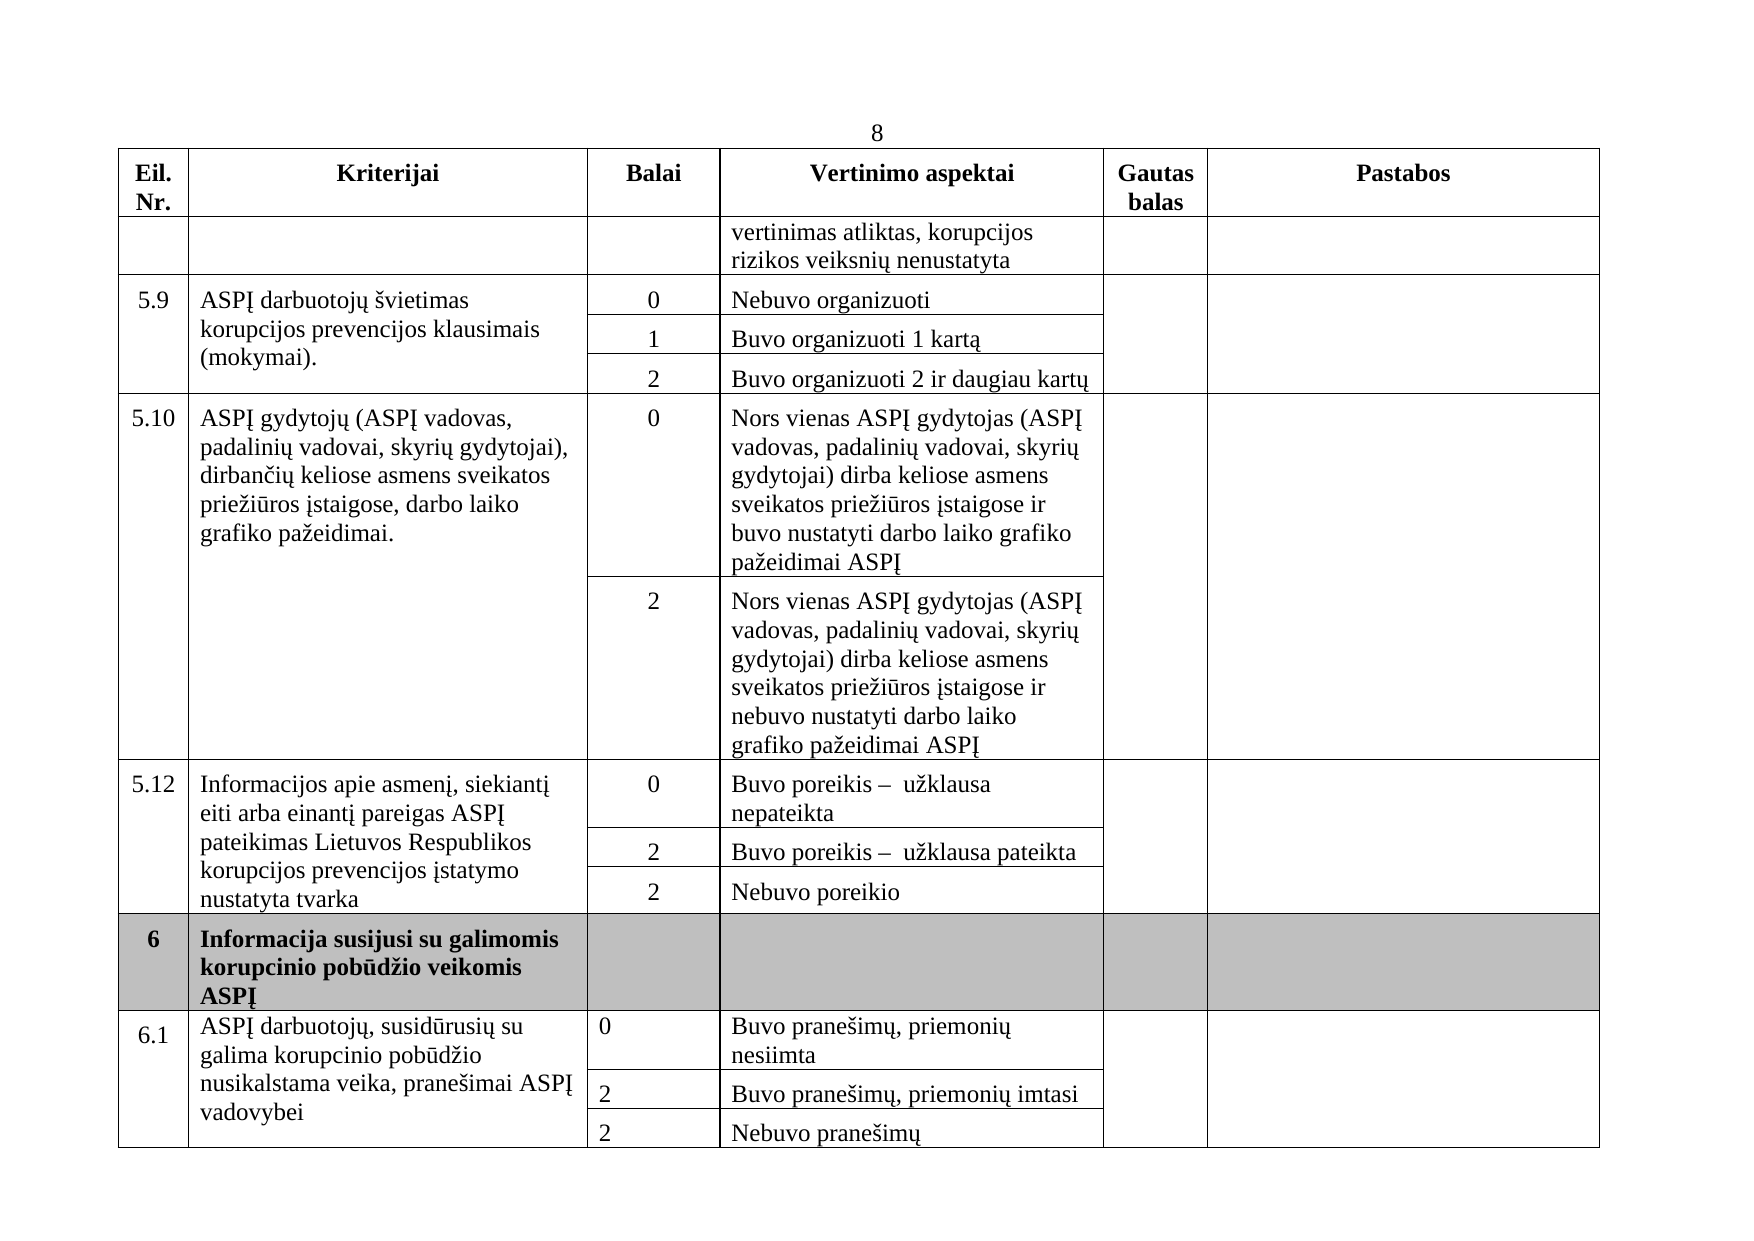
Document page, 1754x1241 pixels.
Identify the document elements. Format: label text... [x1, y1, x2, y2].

table_cell 1 [588, 315, 719, 353]
table_cell 2 [588, 828, 719, 866]
table_header Eil. Nr. [119, 149, 188, 216]
table_cell [721, 914, 1103, 1010]
table_cell 2 [588, 1109, 719, 1147]
table_cell [1208, 394, 1599, 759]
table_cell 6 [119, 914, 188, 1010]
table_cell [119, 217, 188, 274]
table_cell 2 [588, 1070, 719, 1108]
table_cell [1104, 275, 1207, 392]
table_header Pastabos [1208, 149, 1599, 216]
table_cell [1104, 394, 1207, 759]
table_cell [1208, 914, 1599, 1010]
table_cell 0 [588, 275, 719, 314]
table_cell [1208, 217, 1599, 274]
table_cell Buvo organizuoti 1 kartą [721, 315, 1103, 353]
table_cell Buvo organizuoti 2 ir daugiau kartų [721, 354, 1103, 392]
table_cell Buvo pranešimų, priemonių imtasi [721, 1070, 1103, 1108]
table_cell [1208, 275, 1599, 392]
table_cell [1208, 760, 1599, 913]
table_header Vertinimo aspektai [721, 149, 1103, 216]
table_cell ASPĮ darbuotojų švietimas korupcijos prevencijos klausimais (mokymai). [189, 275, 587, 392]
table_cell Informacijos apie asmenį, siekiantį eiti arba einantį pareigas ASPĮ pateikimas Lietuvos Respublikos korupcijos prevencijos įstatymo nustatyta tvarka [189, 760, 587, 913]
table_cell Buvo pranešimų, priemonių nesiimta [721, 1011, 1103, 1068]
table_cell [1104, 914, 1207, 1010]
table_cell 5.9 [119, 275, 188, 392]
table_cell [1104, 217, 1207, 274]
table_cell Buvo poreikis – užklausa nepateikta [721, 760, 1103, 827]
table_cell ASPĮ gydytojų (ASPĮ vadovas, padalinių vadovai, skyrių gydytojai), dirbančių keliose asmens sveikatos priežiūros įstaigose, darbo laiko grafiko pažeidimai. [189, 394, 587, 759]
table_cell 0 [588, 394, 719, 576]
table_cell 6.1 [119, 1011, 188, 1147]
table_cell vertinimas atliktas, korupcijos rizikos veiksnių nenustatyta [721, 217, 1103, 274]
table_cell 5.12 [119, 760, 188, 913]
table_cell 5.10 [119, 394, 188, 759]
table_cell [1104, 760, 1207, 913]
table_cell 0 [588, 1011, 719, 1068]
table_header Gautas balas [1104, 149, 1207, 216]
table_cell Nors vienas ASPĮ gydytojas (ASPĮ vadovas, padalinių vadovai, skyrių gydytojai) dirba keliose asmens sveikatos priežiūros įstaigose ir nebuvo nustatyti darbo laiko grafiko pažeidimai ASPĮ [721, 577, 1103, 759]
table_header Balai [588, 149, 719, 216]
table_cell Informacija susijusi su galimomis korupcinio pobūdžio veikomis ASPĮ [189, 914, 587, 1010]
table_cell 2 [588, 867, 719, 913]
table_cell [588, 914, 719, 1010]
table_cell Nors vienas ASPĮ gydytojas (ASPĮ vadovas, padalinių vadovai, skyrių gydytojai) dirba keliose asmens sveikatos priežiūros įstaigose ir buvo nustatyti darbo laiko grafiko pažeidimai ASPĮ [721, 394, 1103, 576]
table_header Kriterijai [189, 149, 587, 216]
table_cell [588, 217, 719, 274]
table_cell [1104, 1011, 1207, 1147]
table_cell Nebuvo pranešimų [721, 1109, 1103, 1147]
table_cell [189, 217, 587, 274]
table_cell 0 [588, 760, 719, 827]
table_cell Nebuvo organizuoti [721, 275, 1103, 314]
table_cell [1208, 1011, 1599, 1147]
table_cell ASPĮ darbuotojų, susidūrusių su galima korupcinio pobūdžio nusikalstama veika, pranešimai ASPĮ vadovybei [189, 1011, 587, 1147]
table_cell 2 [588, 577, 719, 759]
table_cell 2 [588, 354, 719, 392]
table_cell Nebuvo poreikio [721, 867, 1103, 913]
table_cell Buvo poreikis – užklausa pateikta [721, 828, 1103, 866]
